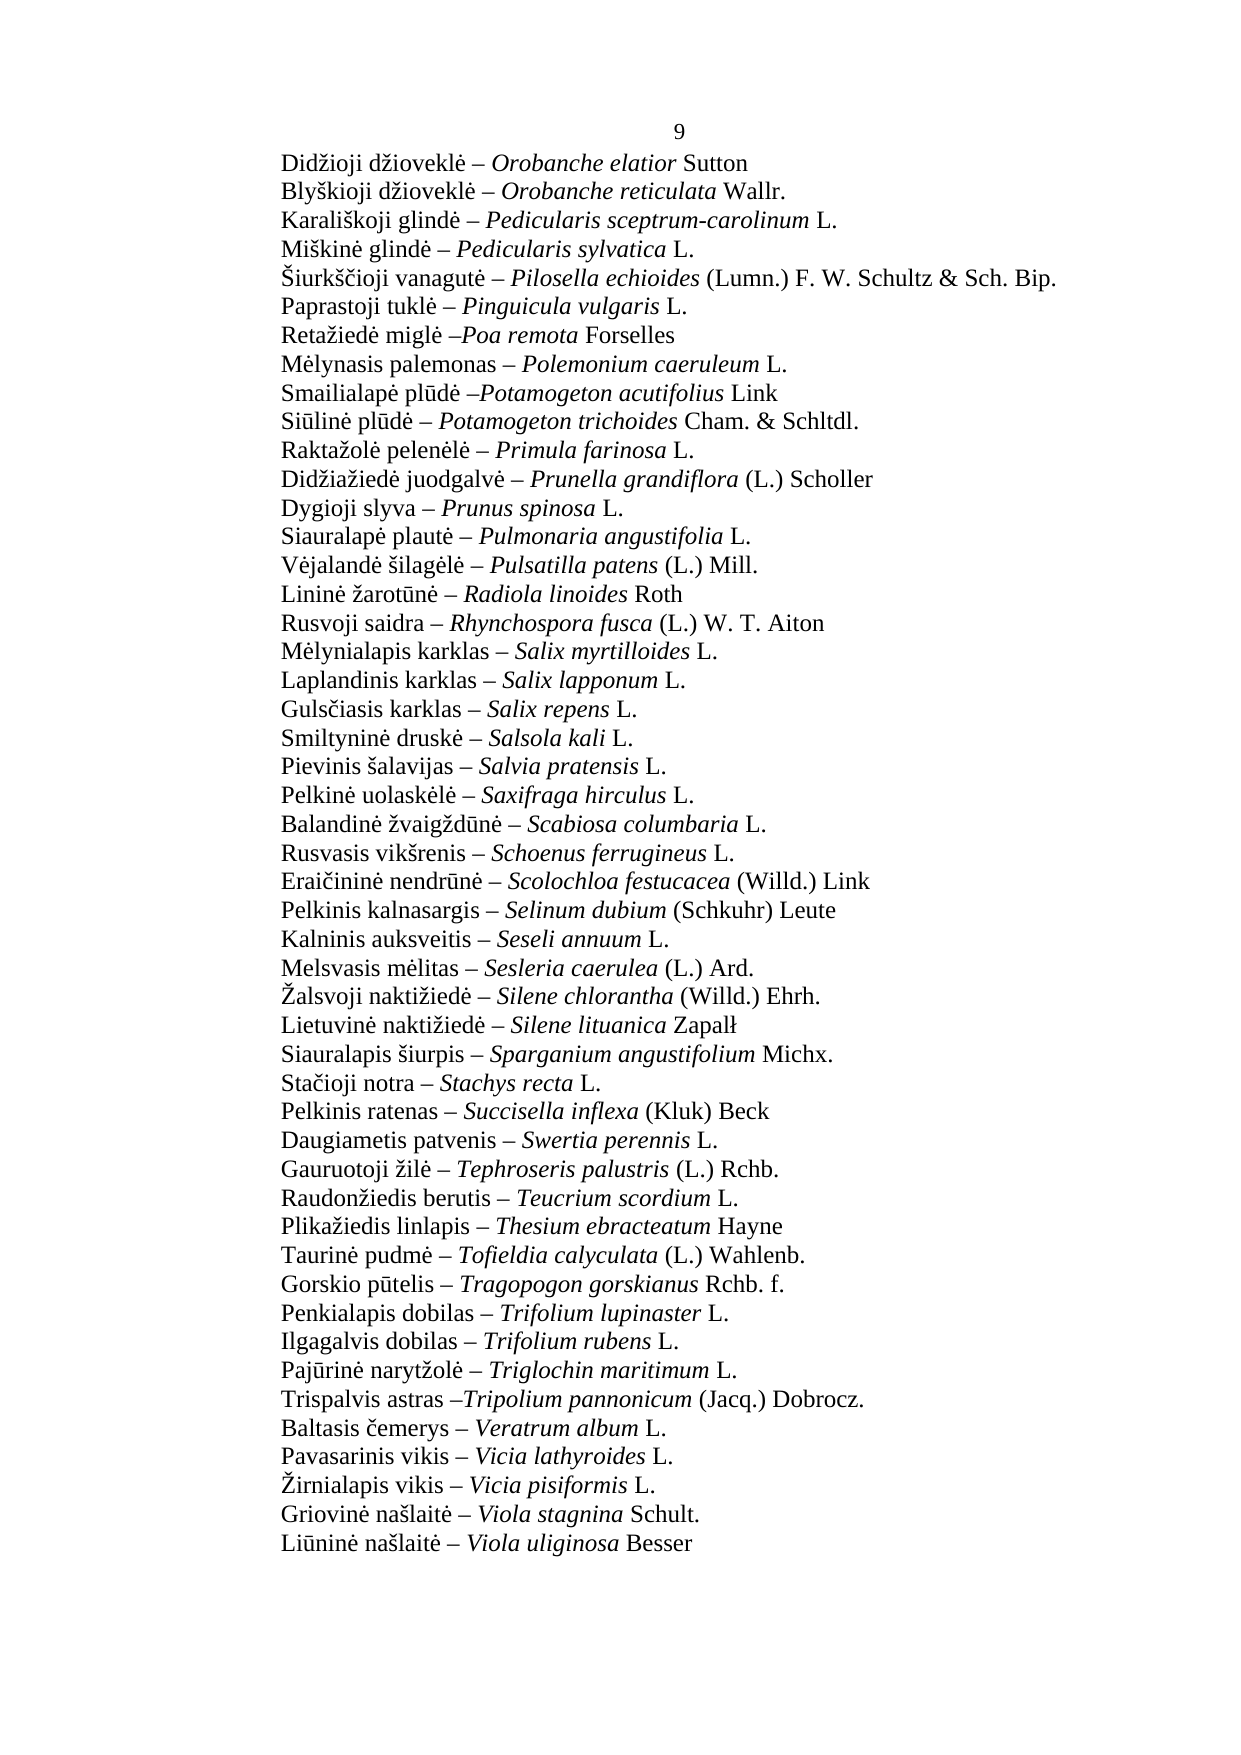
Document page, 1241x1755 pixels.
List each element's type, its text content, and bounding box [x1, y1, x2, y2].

text Siūlinė plūdė – Potamogeton trichoides Cham. & Schltdl. [281, 406, 1181, 435]
text Rusvoji saidra – Rhynchospora fusca (L.) W. T. Aiton [281, 608, 1181, 636]
text Blyškioji džioveklė – Orobanche reticulata Wallr. [281, 176, 1181, 205]
text Penkialapis dobilas – Trifolium lupinaster L. [281, 1298, 1181, 1326]
text Gorskio pūtelis – Tragopogon gorskianus Rchb. f. [281, 1269, 1181, 1298]
text Lietuvinė naktižiedė – Silene lituanica Zapalł [281, 1010, 1181, 1039]
text Didžiažiedė juodgalvė – Prunella grandiflora (L.) Scholler [281, 464, 1181, 493]
text Karališkoji glindė – Pedicularis sceptrum-carolinum L. [281, 205, 1181, 234]
text Didžioji džioveklė – Orobanche elatior Sutton [281, 148, 1181, 176]
text Siauralapis šiurpis – Sparganium angustifolium Michx. [281, 1039, 1181, 1068]
text Mėlynasis palemonas – Polemonium caeruleum L. [281, 349, 1181, 378]
text Pavasarinis vikis – Vicia lathyroides L. [281, 1441, 1181, 1470]
text Melsvasis mėlitas – Sesleria caerulea (L.) Ard. [281, 953, 1181, 981]
text Balandinė žvaigždūnė – Scabiosa columbaria L. [281, 809, 1181, 838]
text Smiltyninė druskė – Salsola kali L. [281, 723, 1181, 751]
text Retažiedė miglė –Poa remota Forselles [281, 320, 1181, 349]
text Griovinė našlaitė – Viola stagnina Schult. [281, 1499, 1181, 1528]
text Pelkinis kalnasargis – Selinum dubium (Schkuhr) Leute [281, 895, 1181, 924]
text Gulsčiasis karklas – Salix repens L. [281, 694, 1181, 723]
text Vėjalandė šilagėlė – Pulsatilla patens (L.) Mill. [281, 550, 1181, 579]
text Daugiametis patvenis – Swertia perennis L. [281, 1125, 1181, 1154]
text Rusvasis vikšrenis – Schoenus ferrugineus L. [281, 838, 1181, 866]
text Raudonžiedis berutis – Teucrium scordium L. [281, 1183, 1181, 1211]
text Pelkinis ratenas – Succisella inflexa (Kluk) Beck [281, 1096, 1181, 1125]
text Miškinė glindė – Pedicularis sylvatica L. [281, 234, 1181, 263]
text Baltasis čemerys – Veratrum album L. [281, 1413, 1181, 1441]
text Pievinis šalavijas – Salvia pratensis L. [281, 751, 1181, 780]
text Plikažiedis linlapis – Thesium ebracteatum Hayne [281, 1211, 1181, 1240]
text Mėlynialapis karklas – Salix myrtilloides L. [281, 636, 1181, 665]
text Siauralapė plautė – Pulmonaria angustifolia L. [281, 521, 1181, 550]
text Paprastoji tuklė – Pinguicula vulgaris L. [281, 291, 1181, 320]
text Šiurkščioji vanagutė – Pilosella echioides (Lumn.) F. W. Schultz & Sch. Bip. [281, 263, 1181, 291]
text Pajūrinė narytžolė – Triglochin maritimum L. [281, 1355, 1181, 1384]
text Dygioji slyva – Prunus spinosa L. [281, 493, 1181, 521]
text Žalsvoji naktižiedė – Silene chlorantha (Willd.) Ehrh. [281, 981, 1181, 1010]
text Smailialapė plūdė –Potamogeton acutifolius Link [281, 378, 1181, 406]
text Eraičininė nendrūnė – Scolochloa festucacea (Willd.) Link [281, 866, 1181, 895]
text Kalninis auksveitis – Seseli annuum L. [281, 924, 1181, 953]
text Laplandinis karklas – Salix lapponum L. [281, 665, 1181, 694]
text Lininė žarotūnė – Radiola linoides Roth [281, 579, 1181, 608]
text Liūninė našlaitė – Viola uliginosa Besser [281, 1528, 1181, 1556]
text Stačioji notra – Stachys recta L. [281, 1068, 1181, 1096]
text Ilgagalvis dobilas – Trifolium rubens L. [281, 1326, 1181, 1355]
text Taurinė pudmė – Tofieldia calyculata (L.) Wahlenb. [281, 1240, 1181, 1269]
text Žirnialapis vikis – Vicia pisiformis L. [281, 1470, 1181, 1499]
text Gauruotoji žilė – Tephroseris palustris (L.) Rchb. [281, 1154, 1181, 1183]
text Trispalvis astras –Tripolium pannonicum (Jacq.) Dobrocz. [281, 1384, 1181, 1413]
text Raktažolė pelenėlė – Primula farinosa L. [281, 435, 1181, 464]
text Pelkinė uolaskėlė – Saxifraga hirculus L. [281, 780, 1181, 809]
